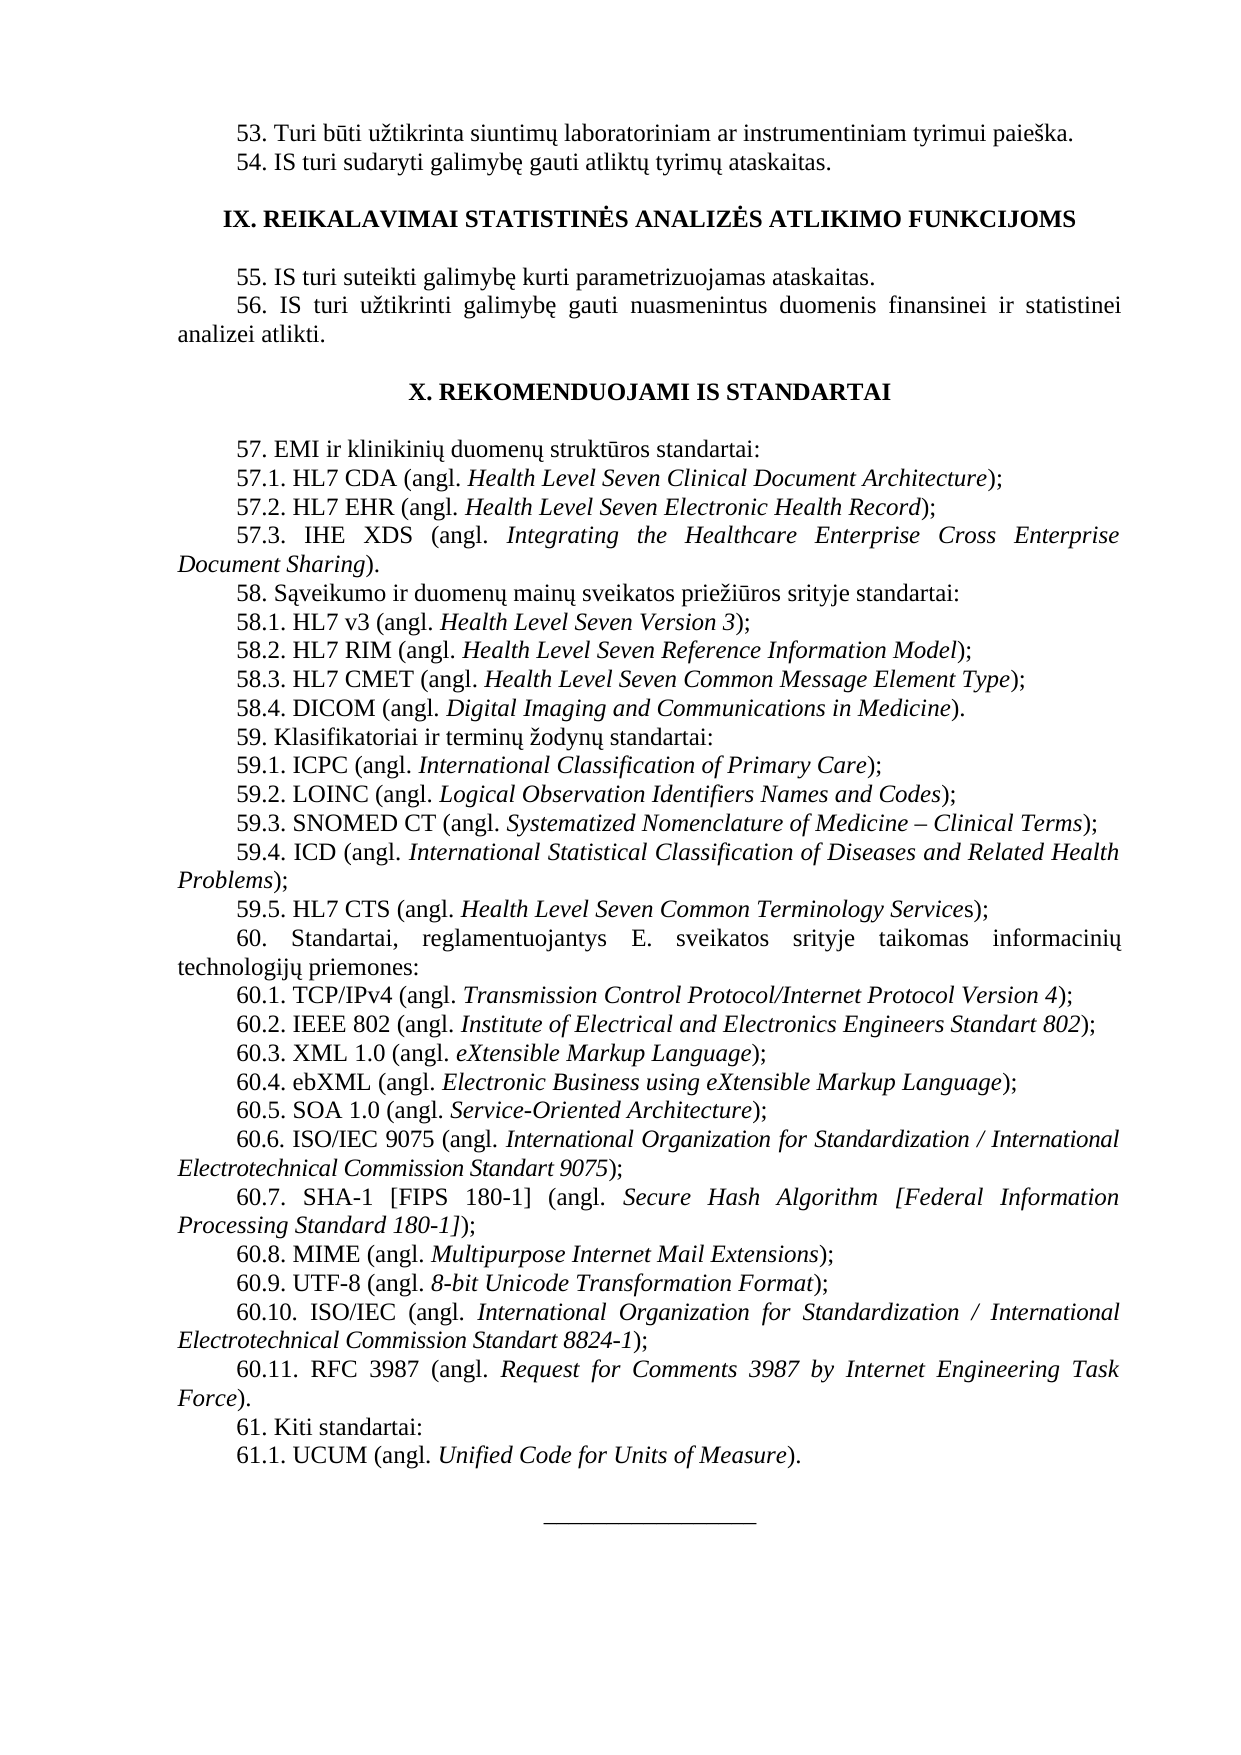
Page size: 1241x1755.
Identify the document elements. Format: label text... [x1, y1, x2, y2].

text 53. Turi būti užtikrinta siuntimų laboratoriniam ar instrumentiniam tyrimui paieška. [177, 118, 1122, 147]
text 60.2. IEEE 802 (angl. Institute of Electrical and Electronics Engineers Standart 802); [177, 1009, 1122, 1038]
text 60.10. ISO/IEC (angl. International Organization for Standardization / International Electrotechnical Commission Standart 8824-1); [177, 1297, 1122, 1354]
text 58.3. HL7 CMET (angl. Health Level Seven Common Message Element Type); [177, 664, 1122, 693]
text 60.11. RFC 3987 (angl. Request for Comments 3987 by Internet Engineering Task Force). [177, 1354, 1122, 1412]
text 57.3. IHE XDS (angl. Integrating the Healthcare Enterprise Cross Enterprise Document Sharing). [177, 521, 1122, 578]
text 58.4. DICOM (angl. Digital Imaging and Communications in Medicine). [177, 693, 1122, 722]
text 59. Klasifikatoriai ir terminų žodynų standartai: [177, 722, 1122, 751]
text 60.1. TCP/IPv4 (angl. Transmission Control Protocol/Internet Protocol Version 4); [177, 981, 1122, 1009]
text 61.1. UCUM (angl. Unified Code for Units of Measure). [177, 1441, 1122, 1469]
text 58. Sąveikumo ir duomenų mainų sveikatos priežiūros srityje standartai: [177, 578, 1122, 607]
text X. REKOMENDUOJAMI IS STANDARTAI [177, 377, 1122, 406]
text 54. IS turi sudaryti galimybę gauti atliktų tyrimų ataskaitas. [177, 147, 1122, 176]
text 57.1. HL7 CDA (angl. Health Level Seven Clinical Document Architecture); [177, 463, 1122, 492]
text 56. IS turi užtikrinti galimybę gauti nuasmenintus duomenis finansinei ir statistinei analizei atlikti. [177, 291, 1122, 348]
text 57. EMI ir klinikinių duomenų struktūros standartai: [177, 434, 1122, 463]
text 60.5. SOA 1.0 (angl. Service-Oriented Architecture); [177, 1096, 1122, 1124]
text 60.6. ISO/IEC 9075 (angl. International Organization for Standardization / International Electrotechnical Commission Standart 9075); [177, 1124, 1122, 1182]
text 61. Kiti standartai: [177, 1412, 1122, 1441]
text 59.5. HL7 CTS (angl. Health Level Seven Common Terminology Services); [177, 894, 1122, 923]
text 60.7. SHA-1 [FIPS 180-1] (angl. Secure Hash Algorithm [Federal Information Processing Standard 180-1]); [177, 1182, 1122, 1239]
text 60. Standartai, reglamentuojantys e. sveikatos srityje taikomas informacinių technologijų priemones: [177, 923, 1122, 981]
text 60.3. XML 1.0 (angl. eXtensible Markup Language); [177, 1038, 1122, 1067]
text 55. IS turi suteikti galimybę kurti parametrizuojamas ataskaitas. [177, 262, 1122, 291]
text 58.1. HL7 v3 (angl. Health Level Seven Version 3); [177, 607, 1122, 636]
text 59.2. LOINC (angl. Logical Observation Identifiers Names and Codes); [177, 779, 1122, 808]
text 60.4. ebXML (angl. Electronic Business using eXtensible Markup Language); [177, 1067, 1122, 1096]
text _________________ [177, 1498, 1122, 1527]
text 59.4. ICD (angl. International Statistical Classification of Diseases and Related Health Problems); [177, 837, 1122, 894]
text 59.1. ICPC (angl. International Classification of Primary Care); [177, 751, 1122, 779]
text 58.2. HL7 RIM (angl. Health Level Seven Reference Information Model); [177, 636, 1122, 664]
text 57.2. HL7 EHR (angl. Health Level Seven Electronic Health Record); [177, 492, 1122, 521]
text 59.3. SNOMED CT (angl. Systematized Nomenclature of Medicine – Clinical Terms); [177, 808, 1122, 837]
text IX. REIKALAVIMAI STATISTINĖS ANALIZĖS ATLIKIMO FUNKCIJOMS [177, 204, 1122, 233]
text 60.8. MIME (angl. Multipurpose Internet Mail Extensions); [177, 1239, 1122, 1268]
text 60.9. UTF-8 (angl. 8-bit Unicode Transformation Format); [177, 1268, 1122, 1297]
